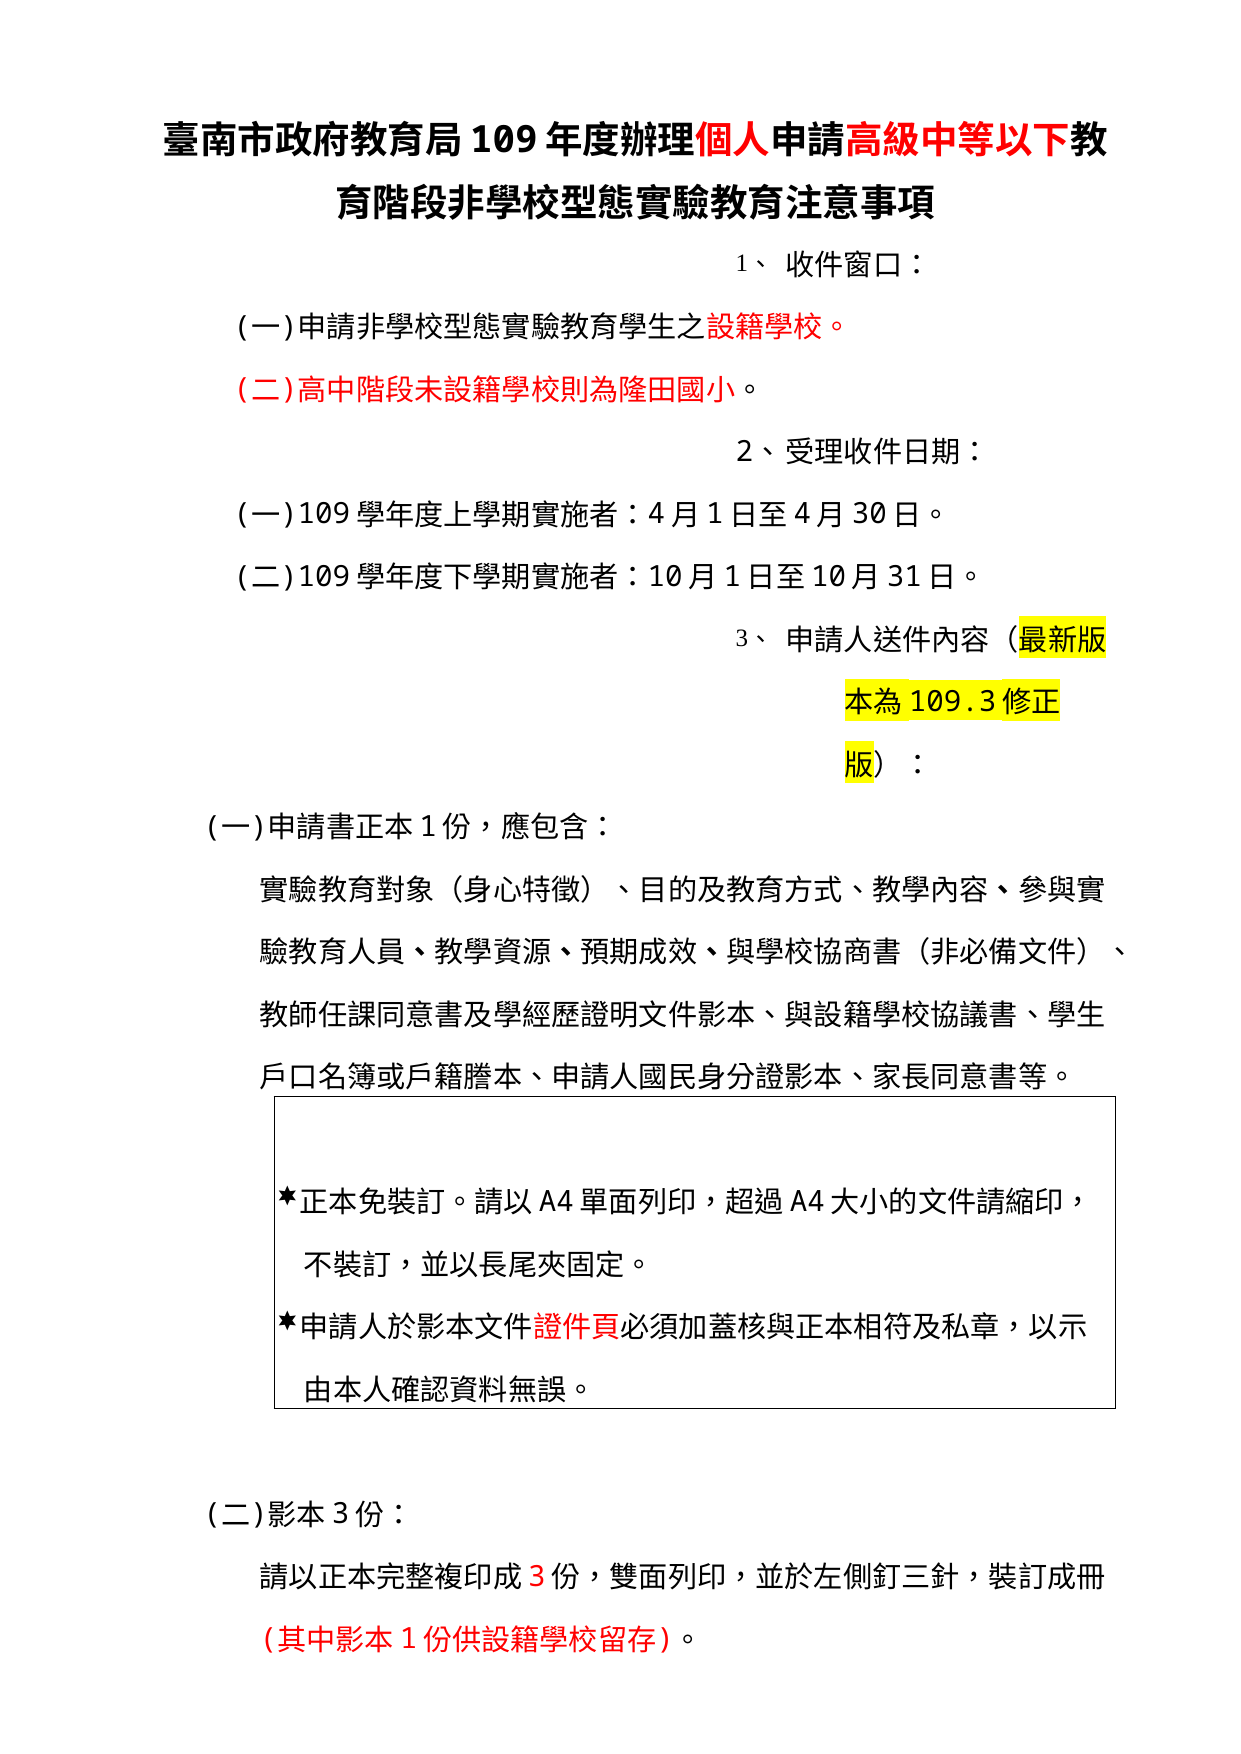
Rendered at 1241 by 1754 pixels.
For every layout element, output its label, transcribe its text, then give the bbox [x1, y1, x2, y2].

list 申請人送件內容（最新版本為109.3修正版）： [735, 596, 1110, 783]
text (一)109學年度上學期實施者：4月1日至4月30日。 [233, 471, 1110, 533]
text (二)影本3份： [159, 1471, 1110, 1533]
text (一)申請書正本1份，應包含： [159, 783, 1110, 846]
text 實驗教育對象（身心特徵）、目的及教育方式、教學內容、參與實驗教育人員、教學資源、預期成效、與學校協商書（非必備文件）、教師任課同意書及學經歷證明文件影本、與設籍學校協議書、學生戶口名簿或戶籍謄本、申請人國民身分證影本、家長同意書等。 [259, 846, 1110, 1096]
text (一)申請非學校型態實驗教育學生之設籍學校。 [233, 283, 1110, 346]
text (二)109學年度下學期實施者：10月1日至10月31日。 [233, 533, 1110, 596]
list 受理收件日期： [735, 408, 1110, 471]
text (二)高中階段未設籍學校則為隆田國小。 [233, 346, 1110, 408]
text 臺南市政府教育局109年度辦理個人申請高級中等以下教育階段非學校型態實驗教育注意事項 [159, 96, 1110, 221]
text 請以正本完整複印成3份，雙面列印，並於左側釘三針，裝訂成冊(其中影本1份供設籍學校留存)。 [259, 1533, 1110, 1658]
list 收件窗口： [735, 221, 1110, 283]
table_header 正本免裝訂。請以A4單面列印，超過A4大小的文件請縮印，不裝訂，並以長尾夾固定。 申請人於影本文件證件頁必須加蓋核與正本相符及私章，以示由本人確認資料無誤。 [275, 1097, 1115, 1408]
